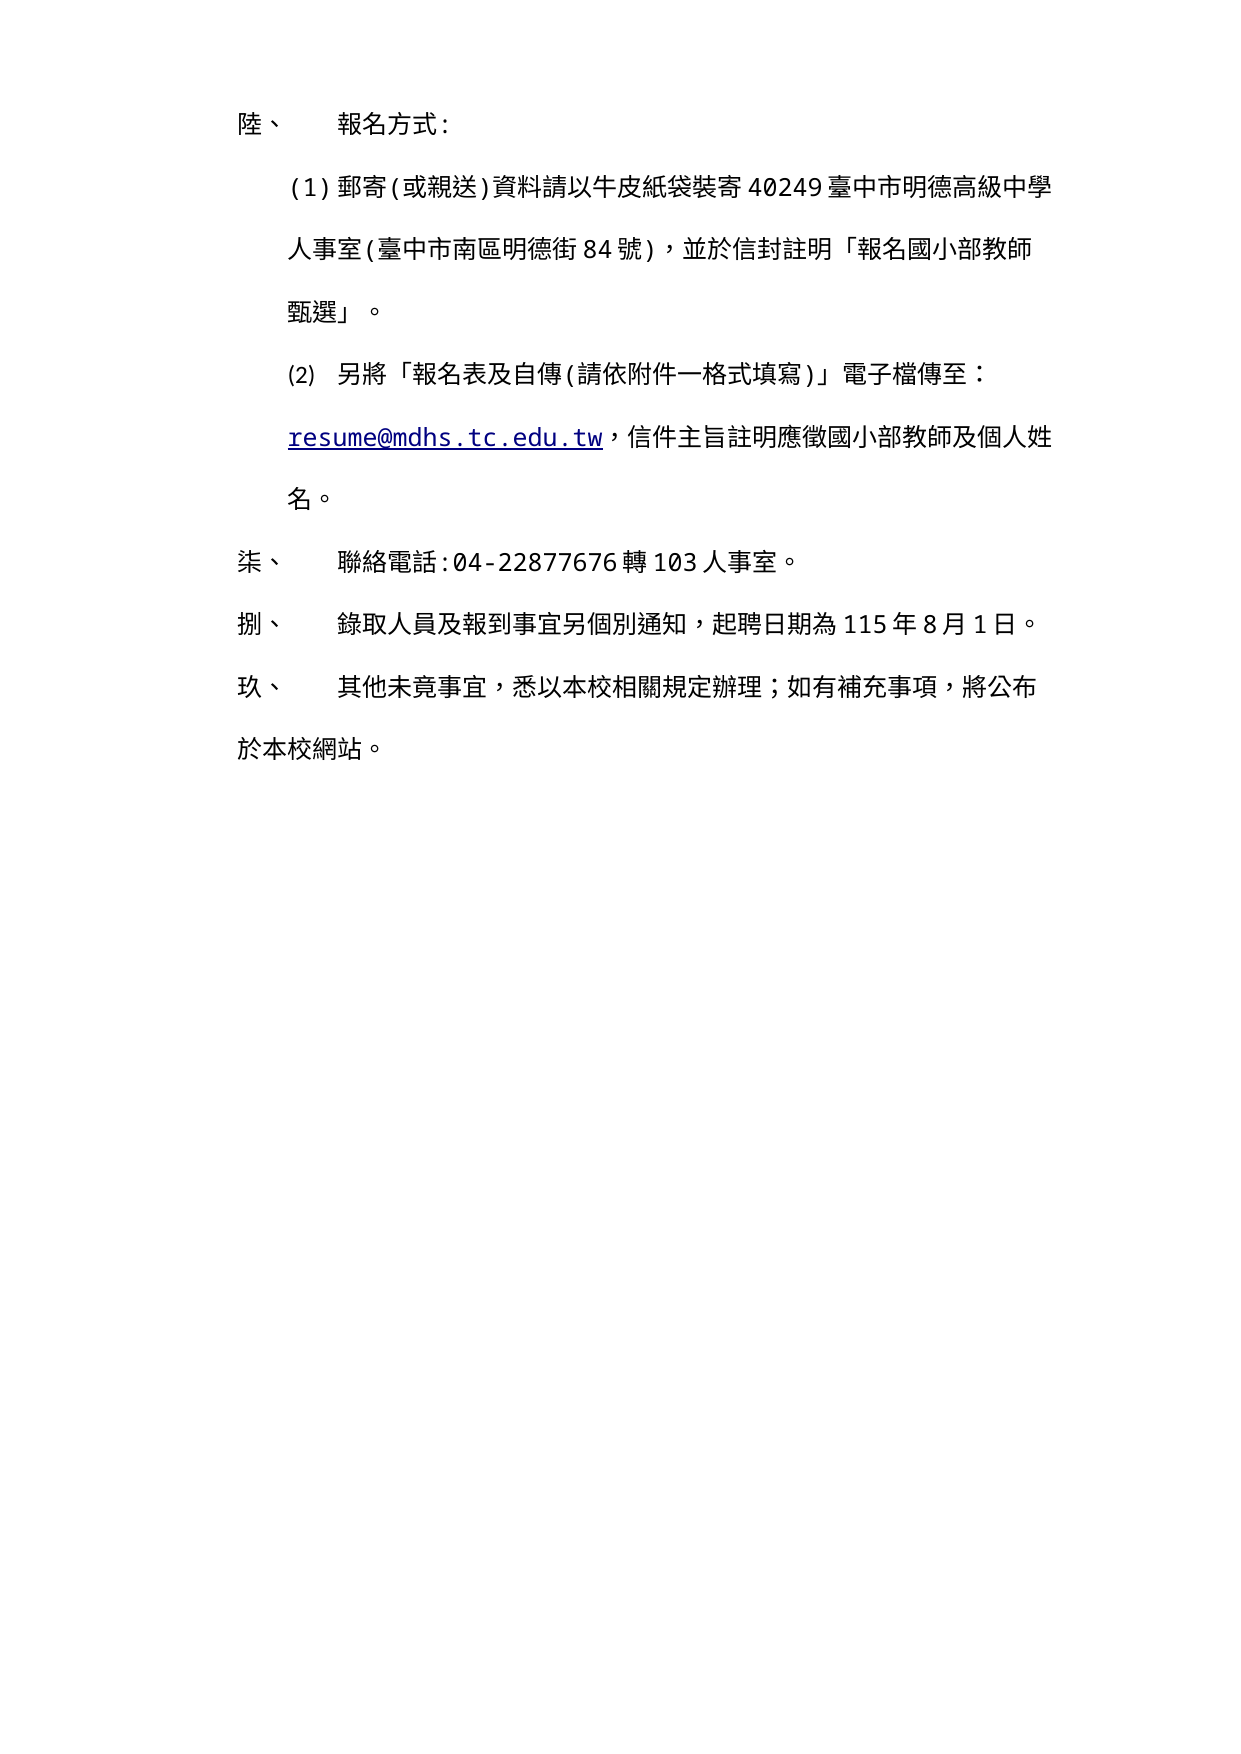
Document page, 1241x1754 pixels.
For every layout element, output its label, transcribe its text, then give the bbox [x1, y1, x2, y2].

list 報名方式: [237, 81, 1053, 143]
list 郵寄(或親送)資料請以牛皮紙袋裝寄40249臺中市明德高級中學人事室(臺中市南區明德街84號)，並於信封註明「報名國小部教師甄選」。 [287, 143, 1053, 331]
list 其他未竟事宜，悉以本校相關規定辦理；如有補充事項，將公布於本校網站。 [237, 643, 1053, 768]
list 另將「報名表及自傳(請依附件一格式填寫)」電子檔傳至：resume@mdhs.tc.edu.tw，信件主旨註明應徵國小部教師及個人姓名。 [287, 331, 1053, 518]
list 聯絡電話:04-22877676轉103人事室。 [237, 518, 1053, 581]
list 錄取人員及報到事宜另個別通知，起聘日期為115年8月1日。 [237, 581, 1053, 643]
